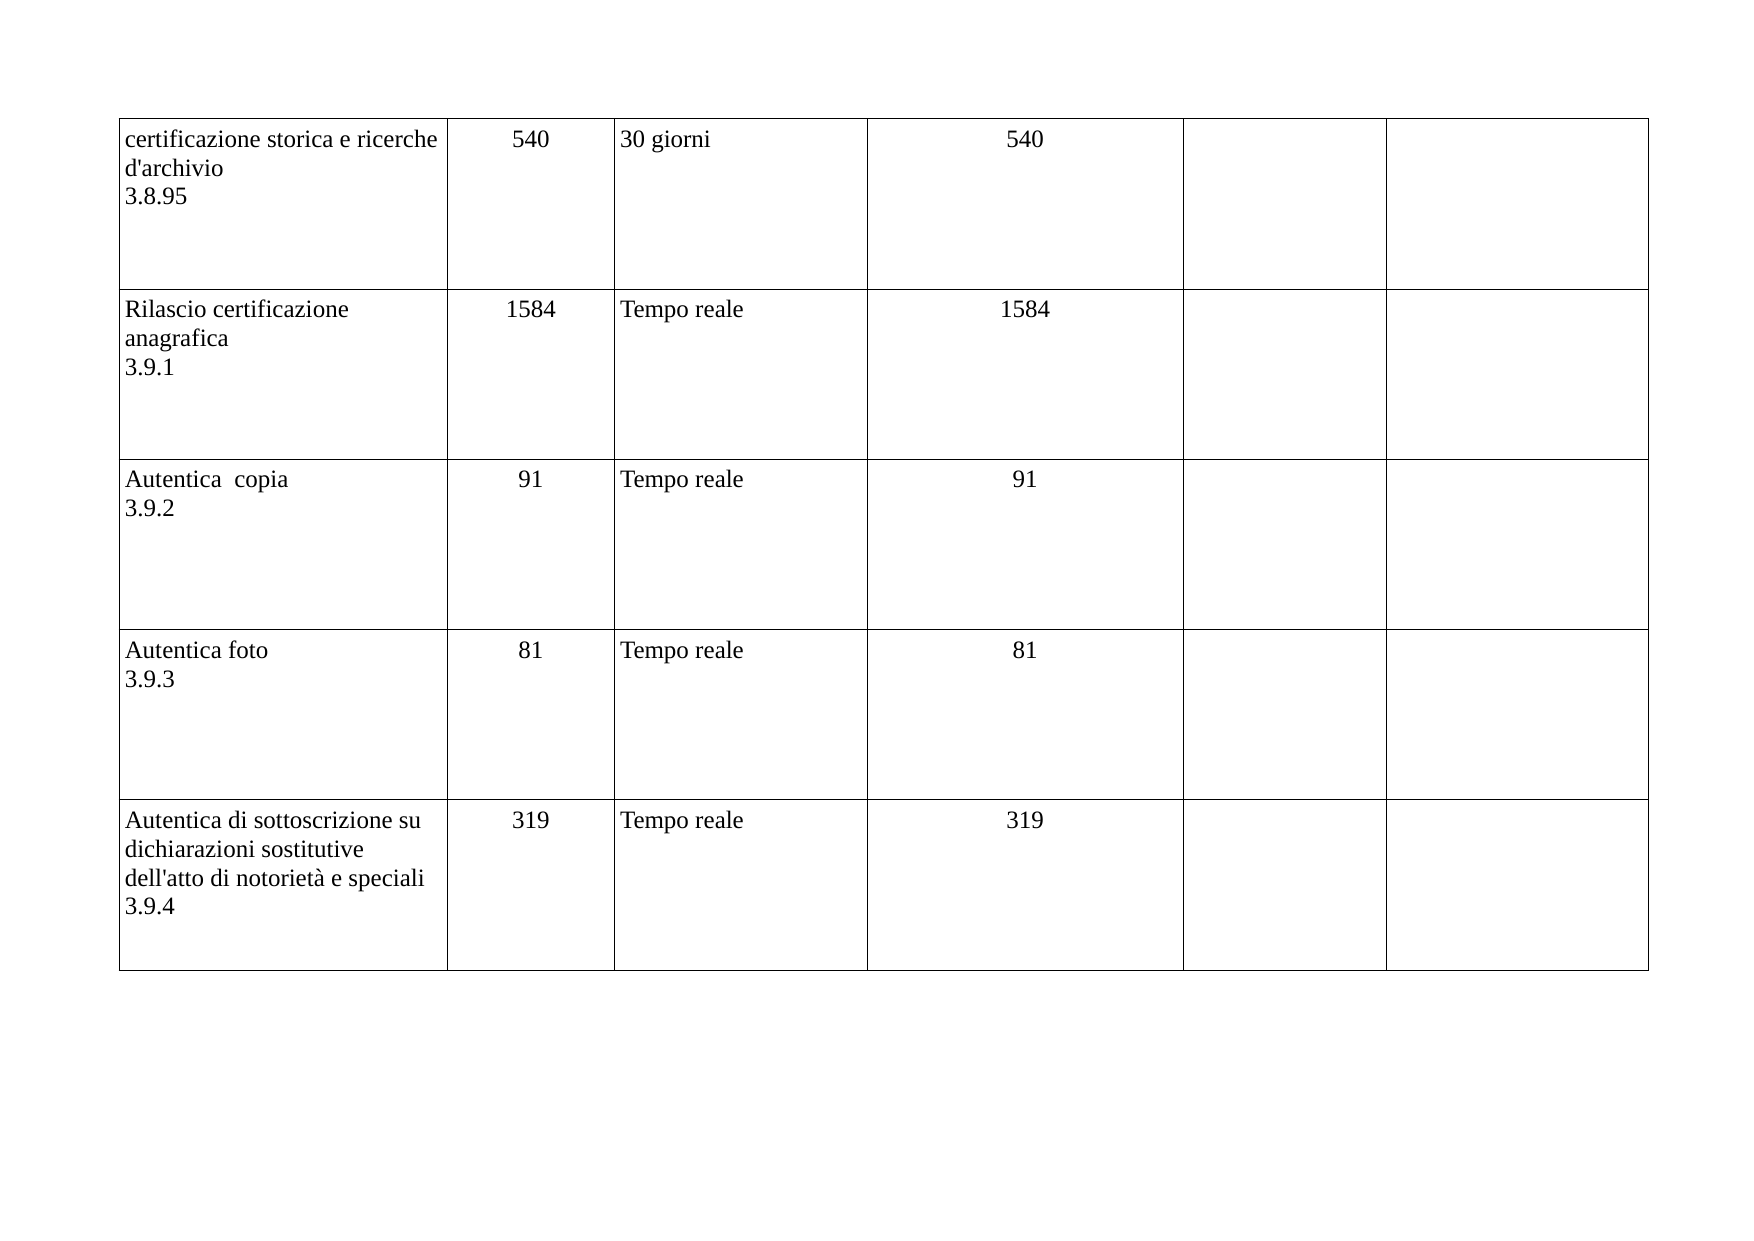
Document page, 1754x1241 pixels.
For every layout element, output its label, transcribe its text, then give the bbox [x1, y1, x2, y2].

table_cell Autentica foto 3.9.3 [120, 630, 447, 799]
table_cell Tempo reale [615, 800, 867, 970]
table_cell [1387, 630, 1648, 799]
table_cell [1184, 290, 1386, 459]
table_cell 1584 [868, 290, 1183, 459]
table_cell Tempo reale [615, 630, 867, 799]
table_cell Tempo reale [615, 460, 867, 629]
table_cell [1184, 119, 1386, 288]
table_cell 81 [448, 630, 614, 799]
table_cell [1387, 290, 1648, 459]
table_cell [1387, 119, 1648, 288]
table_cell [1387, 460, 1648, 629]
table_cell Autentica copia 3.9.2 [120, 460, 447, 629]
table_cell 319 [868, 800, 1183, 970]
table_cell Tempo reale [615, 290, 867, 459]
table_cell 91 [868, 460, 1183, 629]
table_cell 1584 [448, 290, 614, 459]
table_cell 91 [448, 460, 614, 629]
table_cell [1184, 800, 1386, 970]
table_cell 319 [448, 800, 614, 970]
table_cell Rilascio certificazione anagrafica 3.9.1 [120, 290, 447, 459]
table_cell certificazione storica e ricerche d'archivio 3.8.95 [120, 119, 447, 288]
table_cell Autentica di sottoscrizione su dichiarazioni sostitutive dell'atto di notorietà e speciali 3.9.4 [120, 800, 447, 970]
table_cell [1184, 630, 1386, 799]
table_cell [1387, 800, 1648, 970]
table_cell 81 [868, 630, 1183, 799]
table_cell 540 [868, 119, 1183, 288]
table_cell 540 [448, 119, 614, 288]
table_cell [1184, 460, 1386, 629]
table_cell 30 giorni [615, 119, 867, 288]
